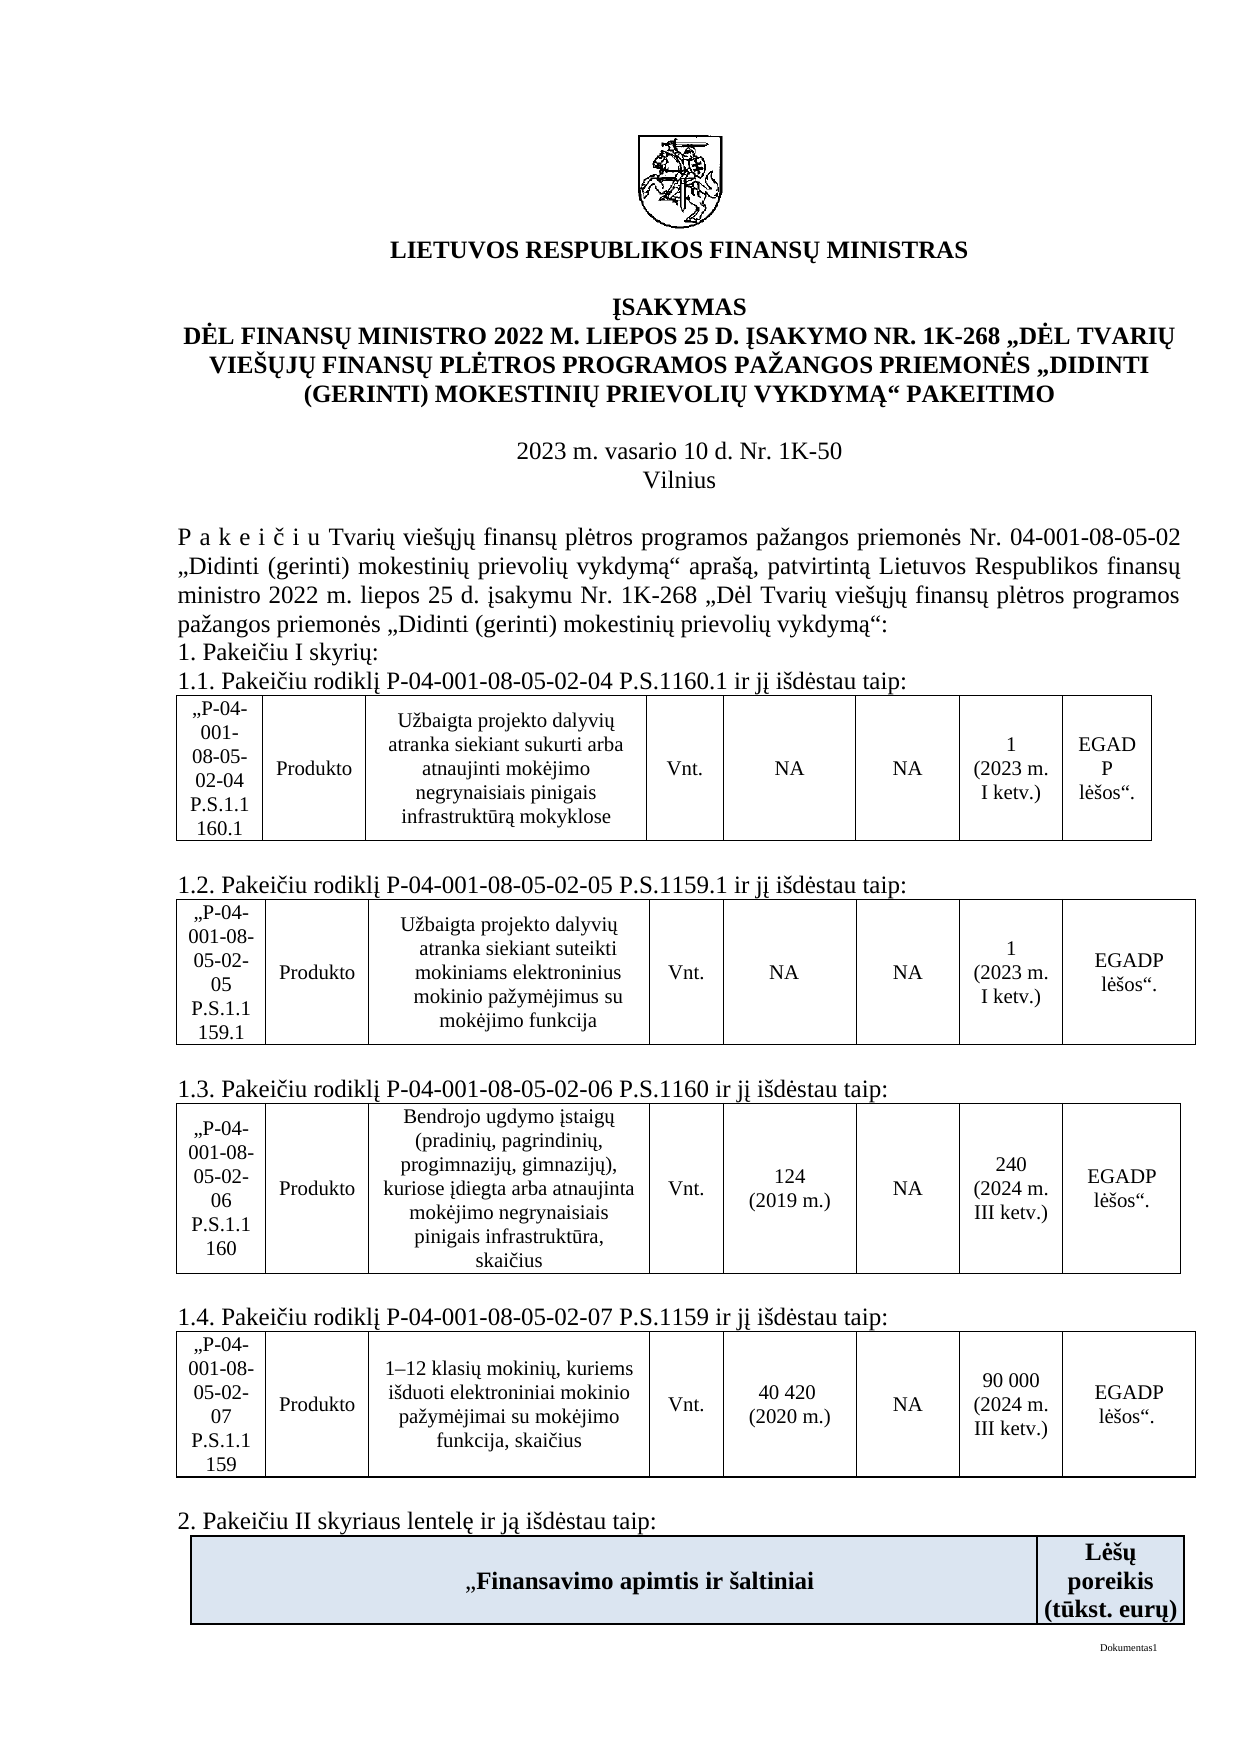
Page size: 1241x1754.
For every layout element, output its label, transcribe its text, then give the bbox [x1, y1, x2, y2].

table_header EGADP lėšos“. [1063, 900, 1195, 1044]
table_header NA [857, 900, 959, 1044]
table_header 40 420 (2020 m.) [724, 1332, 856, 1476]
table_header NA [856, 696, 959, 840]
table_header Produkto [266, 1104, 368, 1272]
table_header EGADP lėšos“. [1063, 1104, 1180, 1272]
text 2023 m. vasario 10 d. Nr. 1K-50 [177, 436, 1181, 465]
text 1. Pakeičiu I skyrių: [103, 637, 1181, 666]
table_header 240 (2024 m. III ketv.) [960, 1104, 1062, 1272]
table_header NA [857, 1104, 959, 1272]
text DĖL FINANSŲ MINISTRO 2022 M. LIEPOS 25 D. ĮSAKYMO NR. 1K-268 „DĖL TVARIŲ VIEŠŲJŲ FINANSŲ PLĖTROS PROGRAMOS PAŽANGOS PRIEMONĖS „DIDINTI (GERINTI) MOKESTINIŲ PRIEVOLIŲ VYKDYMĄ“ PAKEITIMO [177, 321, 1181, 407]
text 1.3. Pakeičiu rodiklį P-04-001-08-05-02-06 P.S.1160 ir jį išdėstau taip: [103, 1074, 1181, 1103]
table_header Vnt. [650, 1332, 723, 1476]
text 1.2. Pakeičiu rodiklį P-04-001-08-05-02-05 P.S.1159.1 ir jį išdėstau taip: [177, 870, 1181, 899]
table_header „P-04-001-08-05-02-06 P.S.1.1160 [177, 1104, 265, 1272]
table_header 1 (2023 m. I ketv.) [960, 696, 1062, 840]
table_header 1–12 klasių mokinių, kuriems išduoti elektroniniai mokinio pažymėjimai su mokėjimo funkcija, skaičius [369, 1332, 649, 1476]
table_header Produkto [266, 900, 368, 1044]
table_header Produkto [266, 1332, 368, 1476]
table_header Užbaigta projekto dalyvių atranka siekiant suteikti mokiniams elektroninius mokinio pažymėjimus su mokėjimo funkcija [369, 900, 649, 1044]
text ĮSAKYMAS [177, 292, 1181, 321]
text 1.4. Pakeičiu rodiklį P-04-001-08-05-02-07 P.S.1159 ir jį išdėstau taip: [177, 1302, 1181, 1331]
text 1.1. Pakeičiu rodiklį P-04-001-08-05-02-04 P.S.1160.1 ir jį išdėstau taip: [177, 666, 1181, 695]
table_header 90 000 (2024 m. III ketv.) [960, 1332, 1062, 1476]
table_header 1 (2023 m. I ketv.) [960, 900, 1062, 1044]
text Vilnius [177, 465, 1181, 494]
table_header Vnt. [650, 900, 723, 1044]
table_header „P-04-001-08-05-02-04 P.S.1.1160.1 [177, 696, 262, 840]
table_header Bendrojo ugdymo įstaigų (pradinių, pagrindinių, progimnazijų, gimnazijų), kuriose įdiegta arba atnaujinta mokėjimo negrynaisiais pinigais infrastruktūra, skaičius [369, 1104, 649, 1272]
table_header „P-04-001-08-05-02-05 P.S.1.1159.1 [177, 900, 265, 1044]
text LIETUVOS RESPUBLIKOS FINANSŲ MINISTRAS [177, 235, 1181, 264]
table_header Užbaigta projekto dalyvių atranka siekiant sukurti arba atnaujinti mokėjimo negrynaisiais pinigais infrastruktūrą mokyklose [366, 696, 646, 840]
table_header NA [857, 1332, 959, 1476]
text P a k e i č i u Tvarių viešųjų finansų plėtros programos pažangos priemonės Nr. 04-001-08-05-02 „Didinti (gerinti) mokestinių prievolių vykdymą“ aprašą, patvirtintą Lietuvos Respublikos finansų ministro 2022 m. liepos 25 d. įsakymu Nr. 1K-268 „Dėl Tvarių viešųjų finansų plėtros programos pažangos priemonės „Didinti (gerinti) mokestinių prievolių vykdymą“: [177, 522, 1181, 637]
table_header Lėšų poreikis (tūkst. eurų) [1038, 1537, 1183, 1623]
table_header Vnt. [650, 1104, 723, 1272]
table_header EGADP lėšos“. [1063, 1332, 1195, 1476]
table_header EGADP lėšos“. [1063, 696, 1151, 840]
table_header 124 (2019 m.) [724, 1104, 856, 1272]
text 2. Pakeičiu II skyriaus lentelę ir ją išdėstau taip: [103, 1506, 1181, 1535]
table_header NA [724, 696, 855, 840]
table_header Produkto [263, 696, 365, 840]
table_header „Finansavimo apimtis ir šaltiniai [192, 1537, 1036, 1623]
table_header NA [724, 900, 856, 1044]
table_header Vnt. [647, 696, 723, 840]
table_header „P-04-001-08-05-02-07 P.S.1.1159 [177, 1332, 265, 1476]
